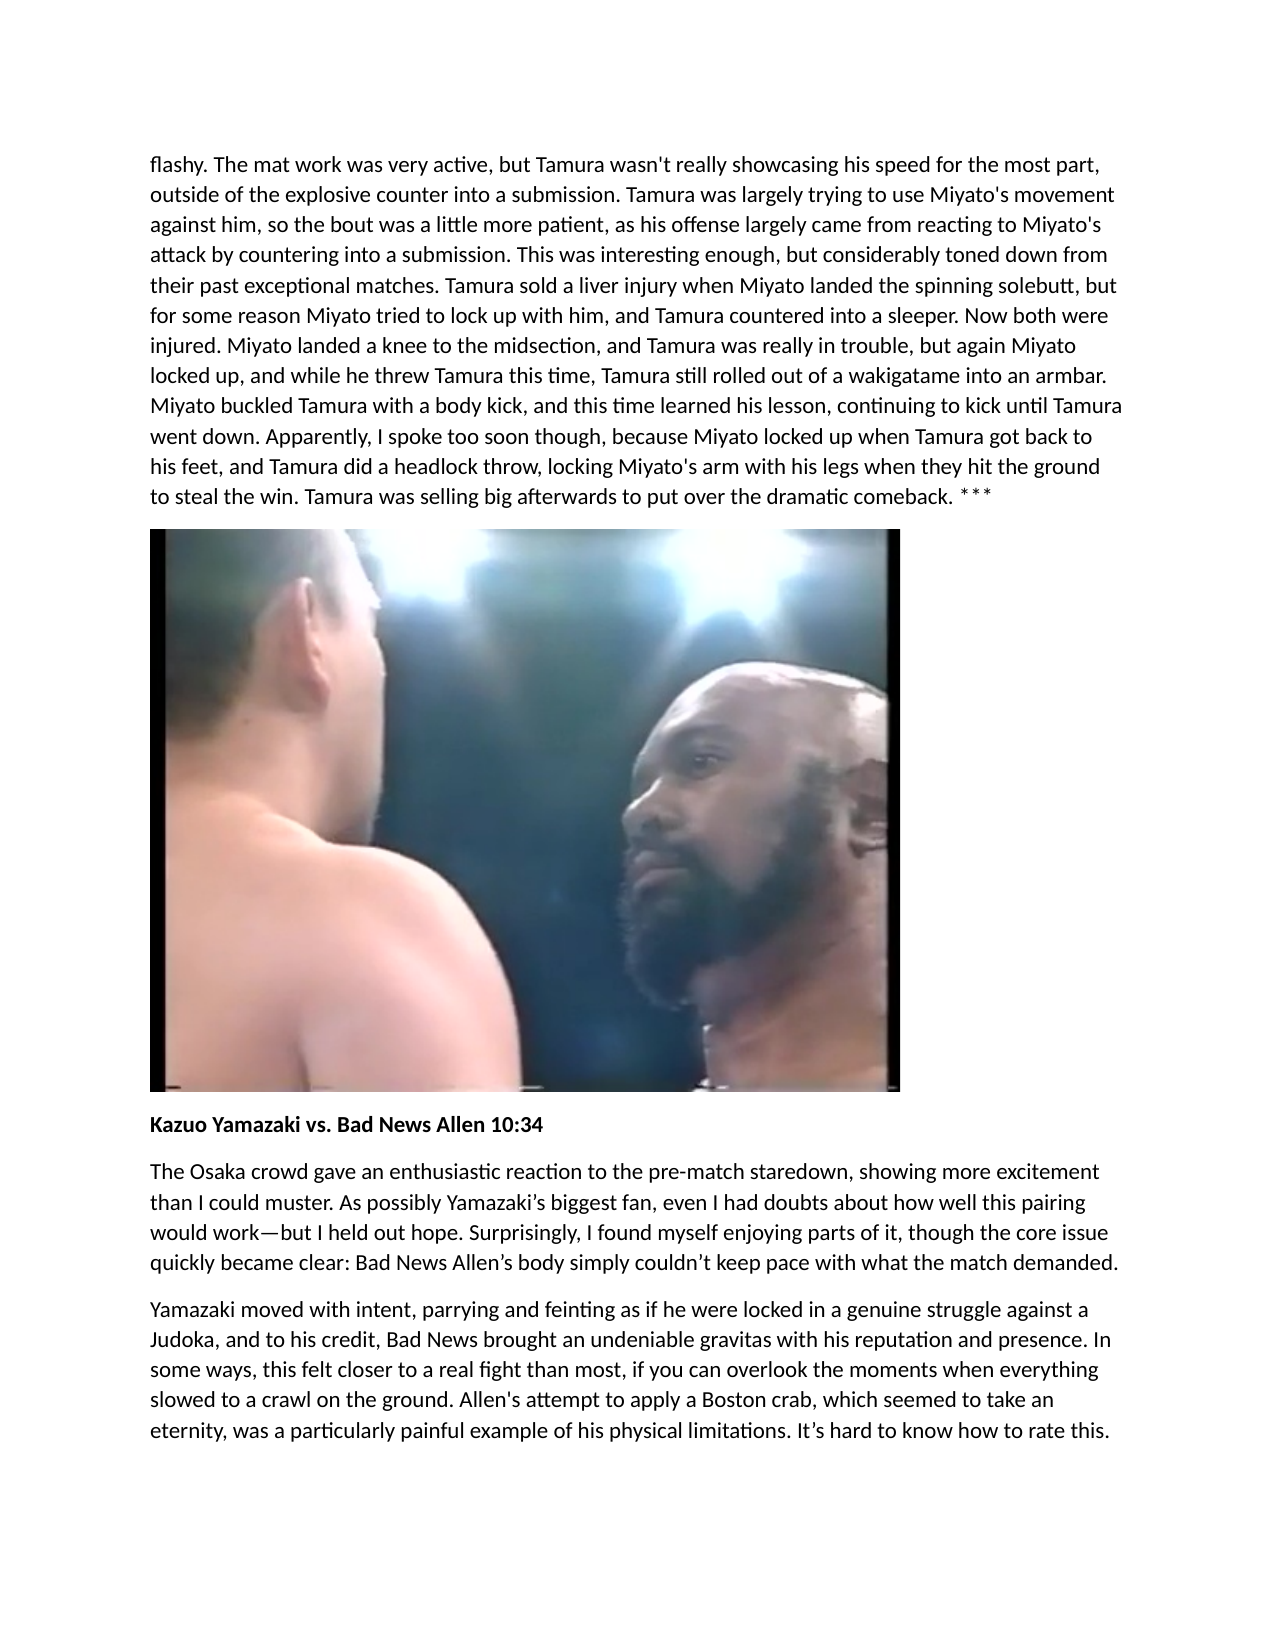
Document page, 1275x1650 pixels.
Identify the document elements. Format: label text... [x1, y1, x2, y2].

picture [150, 529, 901, 1092]
text Yamazaki moved with intent, parrying and feinting as if he were locked in a genuine struggle against a Judoka, and to his credit, Bad News brought an undeniable gravitas with his reputation and presence. In some ways, this felt closer to a real fight than most, if you can overlook the moments when everything slowed to a crawl on the ground. Allen's attempt to apply a Boston crab, which seemed to take an eternity, was a particularly painful example of his physical limitations. It’s hard to know how to rate this. [150, 1295, 1125, 1444]
text The Osaka crowd gave an enthusiastic reaction to the pre-match staredown, showing more excitement than I could muster. As possibly Yamazaki’s biggest fan, even I had doubts about how well this pairing would work—but I held out hope. Surprisingly, I found myself enjoying parts of it, though the core issue quickly became clear: Bad News Allen’s body simply couldn’t keep pace with what the match demanded. [150, 1157, 1125, 1276]
text Kazuo Yamazaki vs. Bad News Allen 10:34 [150, 1111, 1125, 1138]
text flashy. The mat work was very active, but Tamura wasn't really showcasing his speed for the most part, outside of the explosive counter into a submission. Tamura was largely trying to use Miyato's movement against him, so the bout was a little more patient, as his offense largely came from reacting to Miyato's attack by countering into a submission. This was interesting enough, but considerably toned down from their past exceptional matches. Tamura sold a liver injury when Miyato landed the spinning solebutt, but for some reason Miyato tried to lock up with him, and Tamura countered into a sleeper. Now both were injured. Miyato landed a knee to the midsection, and Tamura was really in trouble, but again Miyato locked up, and while he threw Tamura this time, Tamura still rolled out of a wakigatame into an armbar. Miyato buckled Tamura with a body kick, and this time learned his lesson, continuing to kick until Tamura went down. Apparently, I spoke too soon though, because Miyato locked up when Tamura got back to his feet, and Tamura did a headlock throw, locking Miyato's arm with his legs when they hit the ground to steal the win. Tamura was selling big afterwards to put over the dramatic comeback. *** [150, 150, 1125, 510]
